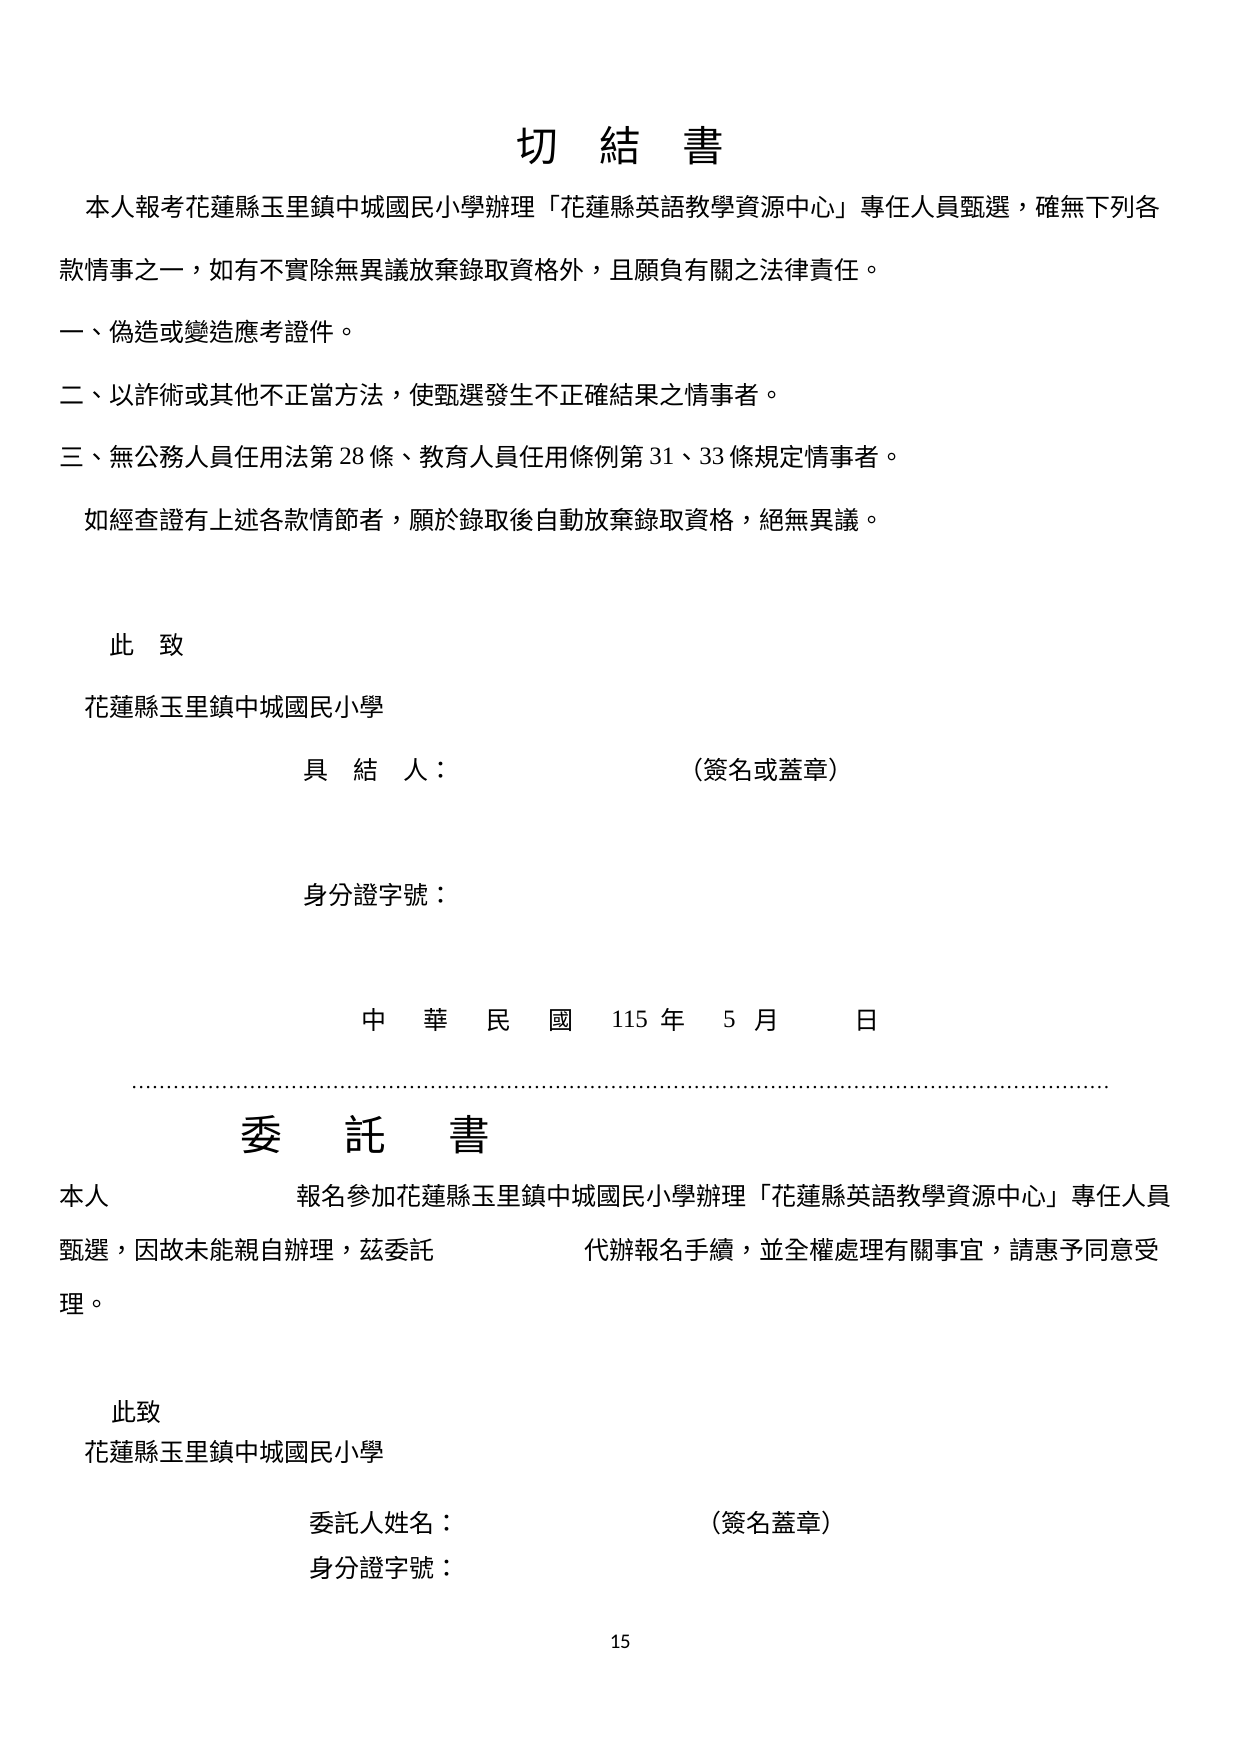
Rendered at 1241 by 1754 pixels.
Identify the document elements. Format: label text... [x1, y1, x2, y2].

text 三、無公務人員任用法第28條、教育人員任用條例第31、33條規定情事者。 [59, 414, 1181, 477]
text 一、偽造或變造應考證件。 [59, 289, 1181, 352]
text 如經查證有上述各款情節者，願於錄取後自動放棄錄取資格，絕無異議。 [59, 477, 1181, 539]
text 本人 報名參加花蓮縣玉里鎮中城國民小學辦理「花蓮縣英語教學資源中心」專任人員甄選，因故未能親自辦理，茲委託 代辦報名手續，並全權處理有關事宜，請惠予同意受理。 [59, 1162, 1181, 1324]
text 此致 [112, 1378, 1181, 1433]
text 花蓮縣玉里鎮中城國民小學 [59, 664, 1118, 727]
text 本人報考花蓮縣玉里鎮中城國民小學辦理「花蓮縣英語教學資源中心」專任人員甄選，確無下列各款情事之一，如有不實除無異議放棄錄取資格外，且願負有關之法律責任。 [59, 164, 1181, 289]
text …………………………………………………………………………………………………………………………… [59, 1039, 1181, 1102]
text 委 託 書 [59, 1102, 1181, 1162]
text 二、以詐術或其他不正當方法，使甄選發生不正確結果之情事者。 [59, 352, 1181, 414]
text 切 結 書 [59, 102, 1181, 164]
text 花蓮縣玉里鎮中城國民小學 [59, 1433, 1181, 1469]
text 此 致 [59, 602, 1181, 664]
text 身分證字號： [59, 852, 1131, 914]
text 委託人姓名： （簽名蓋章） [309, 1504, 1181, 1540]
text 身分證字號： [309, 1549, 1181, 1584]
text 中 華 民 國 115 年 5 月 日 [59, 977, 1181, 1039]
text 具 結 人： （簽名或蓋章） [59, 727, 1118, 789]
